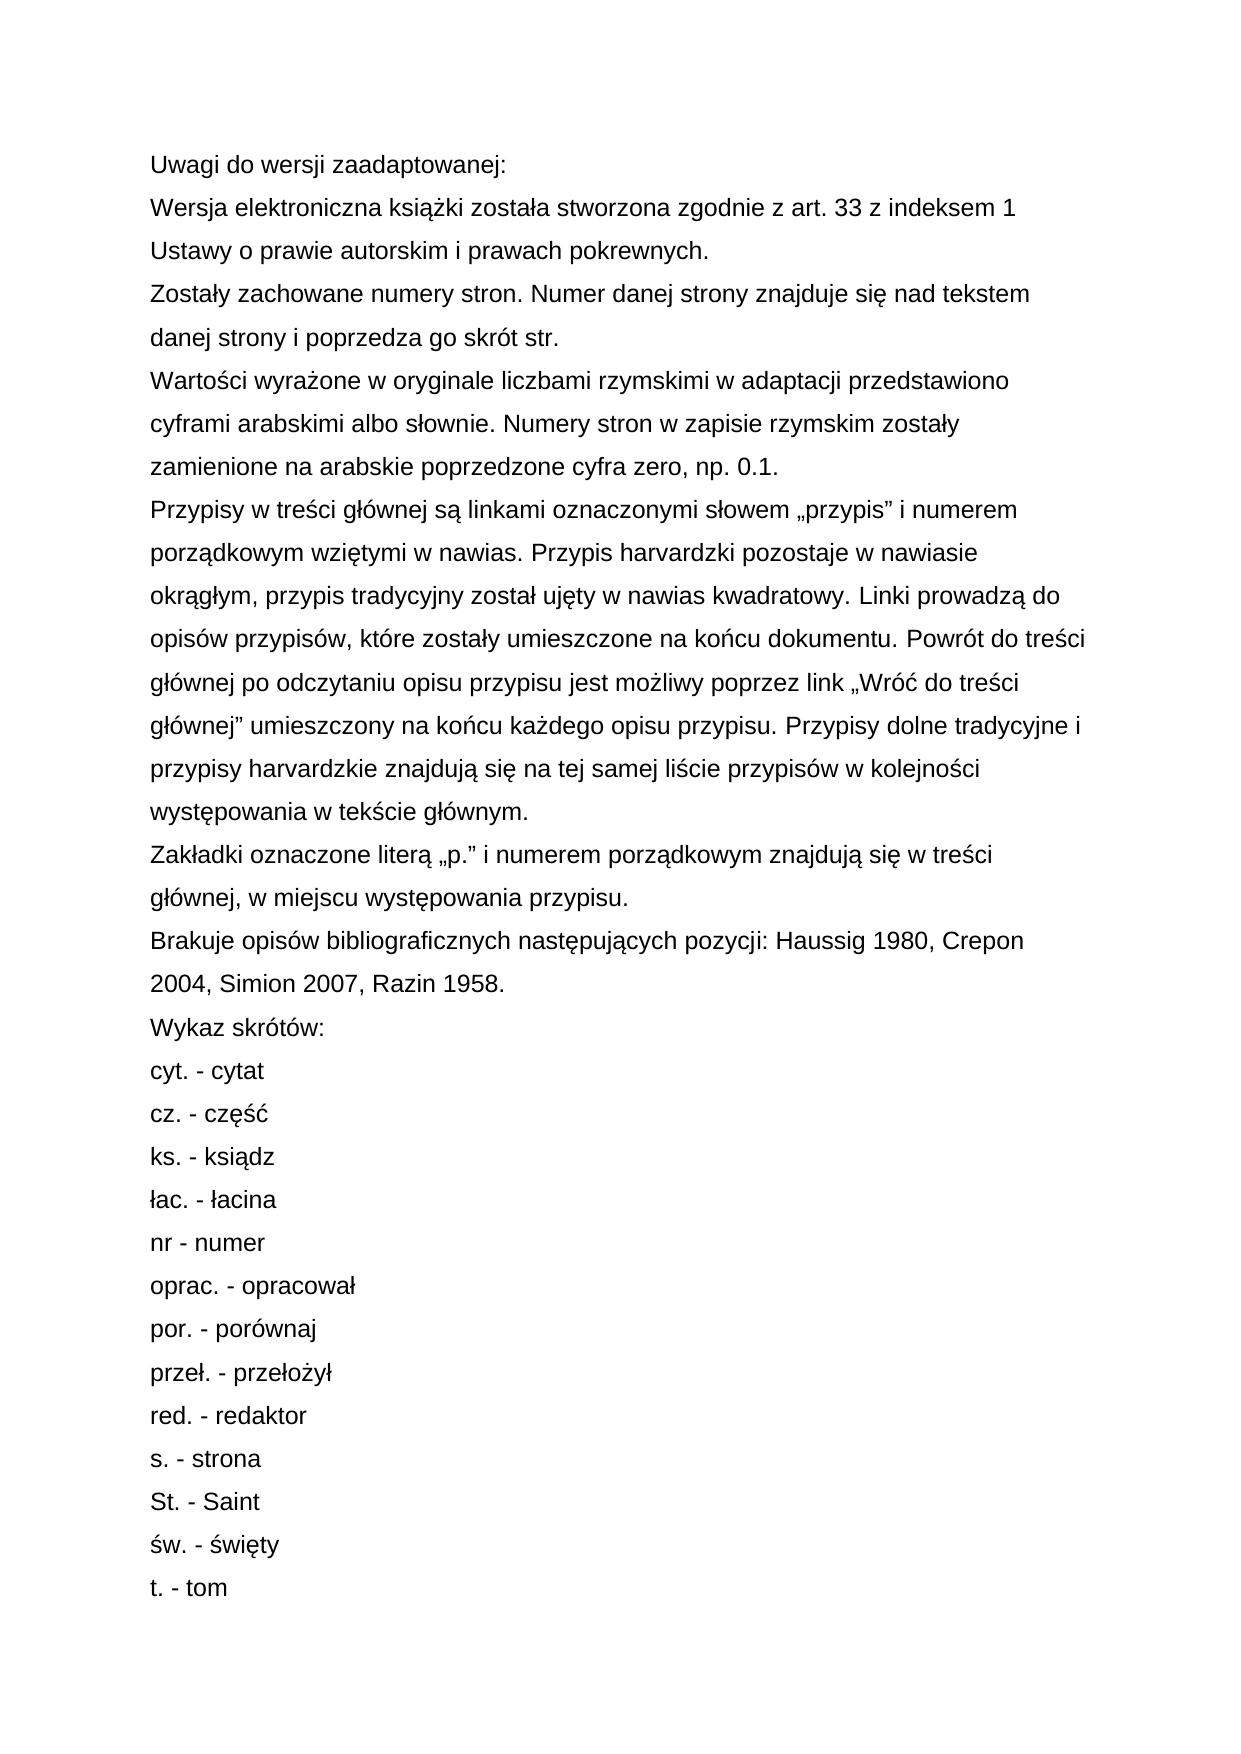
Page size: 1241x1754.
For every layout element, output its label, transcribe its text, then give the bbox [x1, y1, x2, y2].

text ks. - ksiądz [150, 1142, 1090, 1171]
text cz. - część [150, 1099, 1090, 1127]
text Wersja elektroniczna książki została stworzona zgodnie z art. 33 z indeksem 1 Ustawy o prawie autorskim i prawach pokrewnych. [150, 193, 1090, 265]
text łac. - łacina [150, 1185, 1090, 1214]
text Wartości wyrażone w oryginale liczbami rzymskimi w adaptacji przedstawiono cyframi arabskimi albo słownie. Numery stron w zapisie rzymskim zostały zamienione na arabskie poprzedzone cyfra zero, np. 0.1. [150, 366, 1090, 481]
text nr - numer [150, 1228, 1090, 1257]
text Przypisy w treści głównej są linkami oznaczonymi słowem „przypis” i numerem porządkowym wziętymi w nawias. Przypis harvardzki pozostaje w nawiasie okrągłym, przypis tradycyjny został ujęty w nawias kwadratowy. Linki prowadzą do opisów przypisów, które zostały umieszczone na końcu dokumentu. Powrót do treści głównej po odczytaniu opisu przypisu jest możliwy poprzez link „Wróć do treści głównej” umieszczony na końcu każdego opisu przypisu. Przypisy dolne tradycyjne i przypisy harvardzkie znajdują się na tej samej liście przypisów w kolejności występowania w tekście głównym. [150, 495, 1090, 826]
text Wykaz skrótów: [150, 1012, 1090, 1041]
text cyt. - cytat [150, 1056, 1090, 1084]
text St. - Saint [150, 1487, 1090, 1516]
text Brakuje opisów bibliograficznych następujących pozycji: Haussig 1980, Crepon 2004, Simion 2007, Razin 1958. [150, 926, 1090, 998]
text przeł. - przełożył [150, 1357, 1090, 1386]
text św. - święty [150, 1530, 1090, 1559]
text oprac. - opracował [150, 1271, 1090, 1300]
text red. - redaktor [150, 1401, 1090, 1429]
text Zostały zachowane numery stron. Numer danej strony znajduje się nad tekstem danej strony i poprzedza go skrót str. [150, 279, 1090, 351]
text Uwagi do wersji zaadaptowanej: [150, 150, 1090, 179]
text t. - tom [150, 1573, 1090, 1602]
text por. - porównaj [150, 1314, 1090, 1343]
text s. - strona [150, 1444, 1090, 1472]
text Zakładki oznaczone literą „p.” i numerem porządkowym znajdują się w treści głównej, w miejscu występowania przypisu. [150, 840, 1090, 912]
